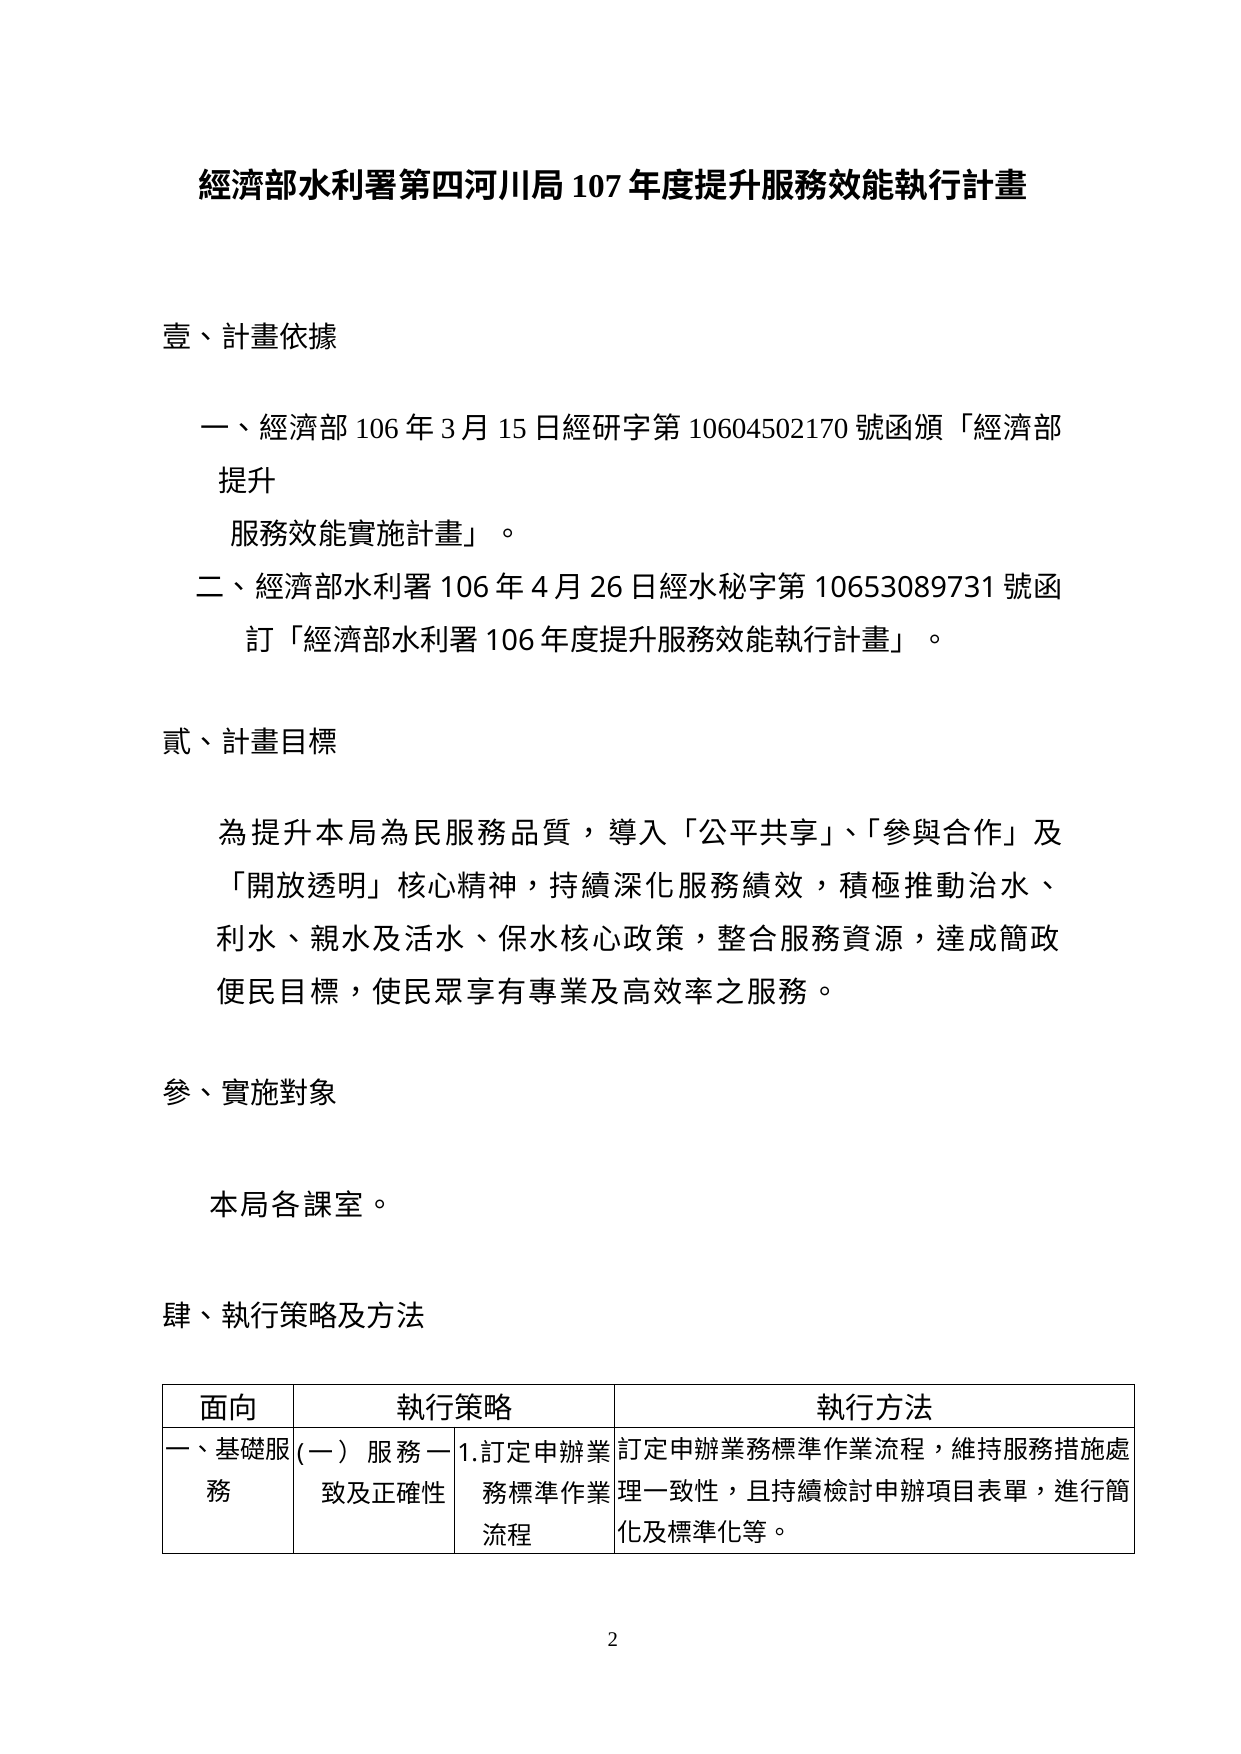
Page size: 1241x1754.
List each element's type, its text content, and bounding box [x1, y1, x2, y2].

table_header 執行方法 [615, 1385, 1134, 1427]
text 肆、執行策略及方法 [162, 1273, 1063, 1355]
table_header 面向 [163, 1385, 293, 1427]
text 為提升本局為民服務品質，導入「公平共享」、「參與合作」及「開放透明」核心精神，持續深化服務績效，積極推動治水、利水、親水及活水、保水核心政策，整合服務資源，達成簡政便民目標，使民眾享有專業及高效率之服務。 [216, 810, 1063, 1010]
table_cell 一、基礎服務 [163, 1428, 293, 1553]
table_cell 訂定申辦業務標準作業流程，維持服務措施處理一致性，且持續檢討申辦項目表單，進行簡化及標準化等。 [615, 1428, 1134, 1553]
text 經濟部水利署第四河川局107年度提升服務效能執行計畫 [162, 141, 1063, 223]
text 本局各課室。 [162, 1161, 1063, 1243]
text 貳、計畫目標 [162, 698, 1063, 781]
table_cell (一）服務一致及正確性 [294, 1428, 454, 1553]
text 服務效能實施計畫」。 [200, 511, 1063, 553]
text 二、經濟部水利署106年4月26日經水秘字第10653089731號函訂「經濟部水利署106年度提升服務效能執行計畫」。 [195, 563, 1063, 659]
text 壹、計畫依據 [162, 294, 1063, 376]
text 一、經濟部106年3月15日經研字第10604502170號函頒「經濟部提升 [200, 405, 1063, 500]
table_cell 1.訂定申辦業務標準作業流程 [455, 1428, 614, 1553]
table_header 執行策略 [294, 1385, 614, 1427]
text 參、實施對象 [162, 1050, 1063, 1132]
